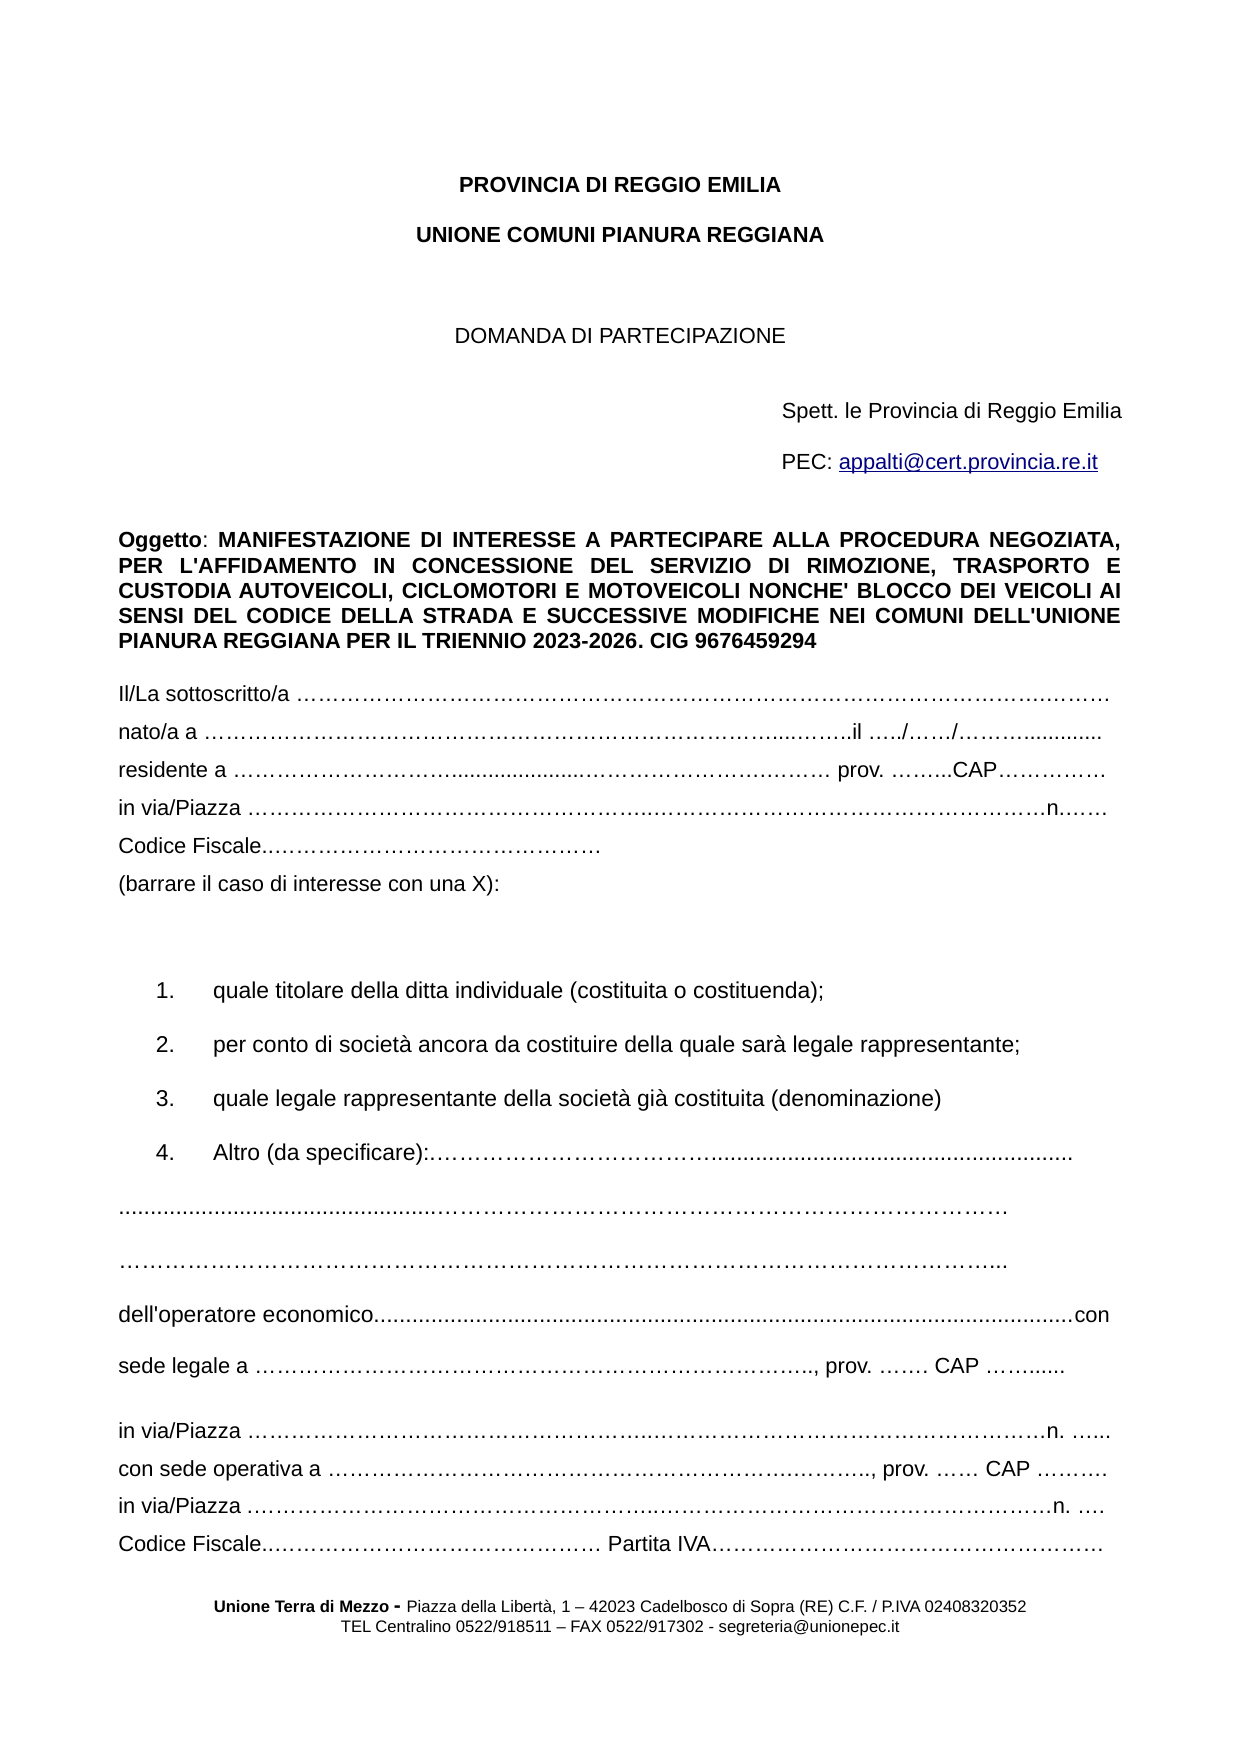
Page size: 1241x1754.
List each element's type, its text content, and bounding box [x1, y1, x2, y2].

text PROVINCIA DI REGGIO EMILIA [118, 172, 1122, 197]
text dell'operatore economico..............................................................................................................con sede legale a ………………………………………………………………….., prov. ……. CAP ……...... [118, 1301, 1122, 1378]
text con sede operativa a ……………………………………………………….……….., prov. …… CAP ………. [118, 1456, 1122, 1481]
text nato/a a ……………………………………………………………………....……..il …../……/………............. [118, 719, 1122, 744]
text 1. quale titolare della ditta individuale (costituita o costituenda); [156, 977, 1122, 1003]
text PEC: appalti@cert.provincia.re.it [118, 449, 1122, 474]
text (barrare il caso di interesse con una X): [118, 870, 1122, 896]
text in via/Piazza ………………………………………………..………………………………………………n. …... [118, 1418, 1122, 1443]
text 3. quale legale rappresentante della società già costituita (denominazione) [156, 1085, 1122, 1111]
text in via/Piazza .………………………………………………..………………………………………………n. …. [118, 1493, 1122, 1519]
text DOMANDA DI PARTECIPAZIONE [118, 323, 1122, 348]
text Oggetto: MANIFESTAZIONE DI INTERESSE A PARTECIPARE ALLA PROCEDURA NEGOZIATA, PER L'AFFIDAMENTO IN CONCESSIONE DEL SERVIZIO DI RIMOZIONE, TRASPORTO E CUSTODIA AUTOVEICOLI, CICLOMOTORI E MOTOVEICOLI NONCHE' BLOCCO DEI VEICOLI AI SENSI DEL CODICE DELLA STRADA E SUCCESSIVE MODIFICHE NEI COMUNI DELL'UNIONE PIANURA REGGIANA PER IL TRIENNIO 2023-2026. CIG 9676459294 [118, 527, 1122, 653]
text Codice Fiscale..……………………………………… [118, 833, 1122, 858]
text in via/Piazza ………………………………………………..………………………………………………n.…… [118, 795, 1122, 820]
text Il/La sottoscritto/a ………………………………………………………………………………………….……… [118, 681, 1122, 707]
text ……………………………………………………………………………………………………... [118, 1247, 1122, 1273]
text 2. per conto di società ancora da costituire della quale sarà legale rappresentante; [156, 1031, 1122, 1057]
text UNIONE COMUNI PIANURA REGGIANA [118, 222, 1122, 247]
text Codice Fiscale..……………………………………… Partita IVA……………………………………………… [118, 1531, 1122, 1556]
text ..................................................………………………………………………………………… [118, 1193, 1122, 1219]
text 4. Altro (da specificare):.………………………………......................................................... [156, 1139, 1122, 1165]
text residente a …………………………......................…………………….……… prov. ……...CAP…………… [118, 757, 1122, 782]
text Spett. le Provincia di Reggio Emilia [118, 398, 1122, 424]
